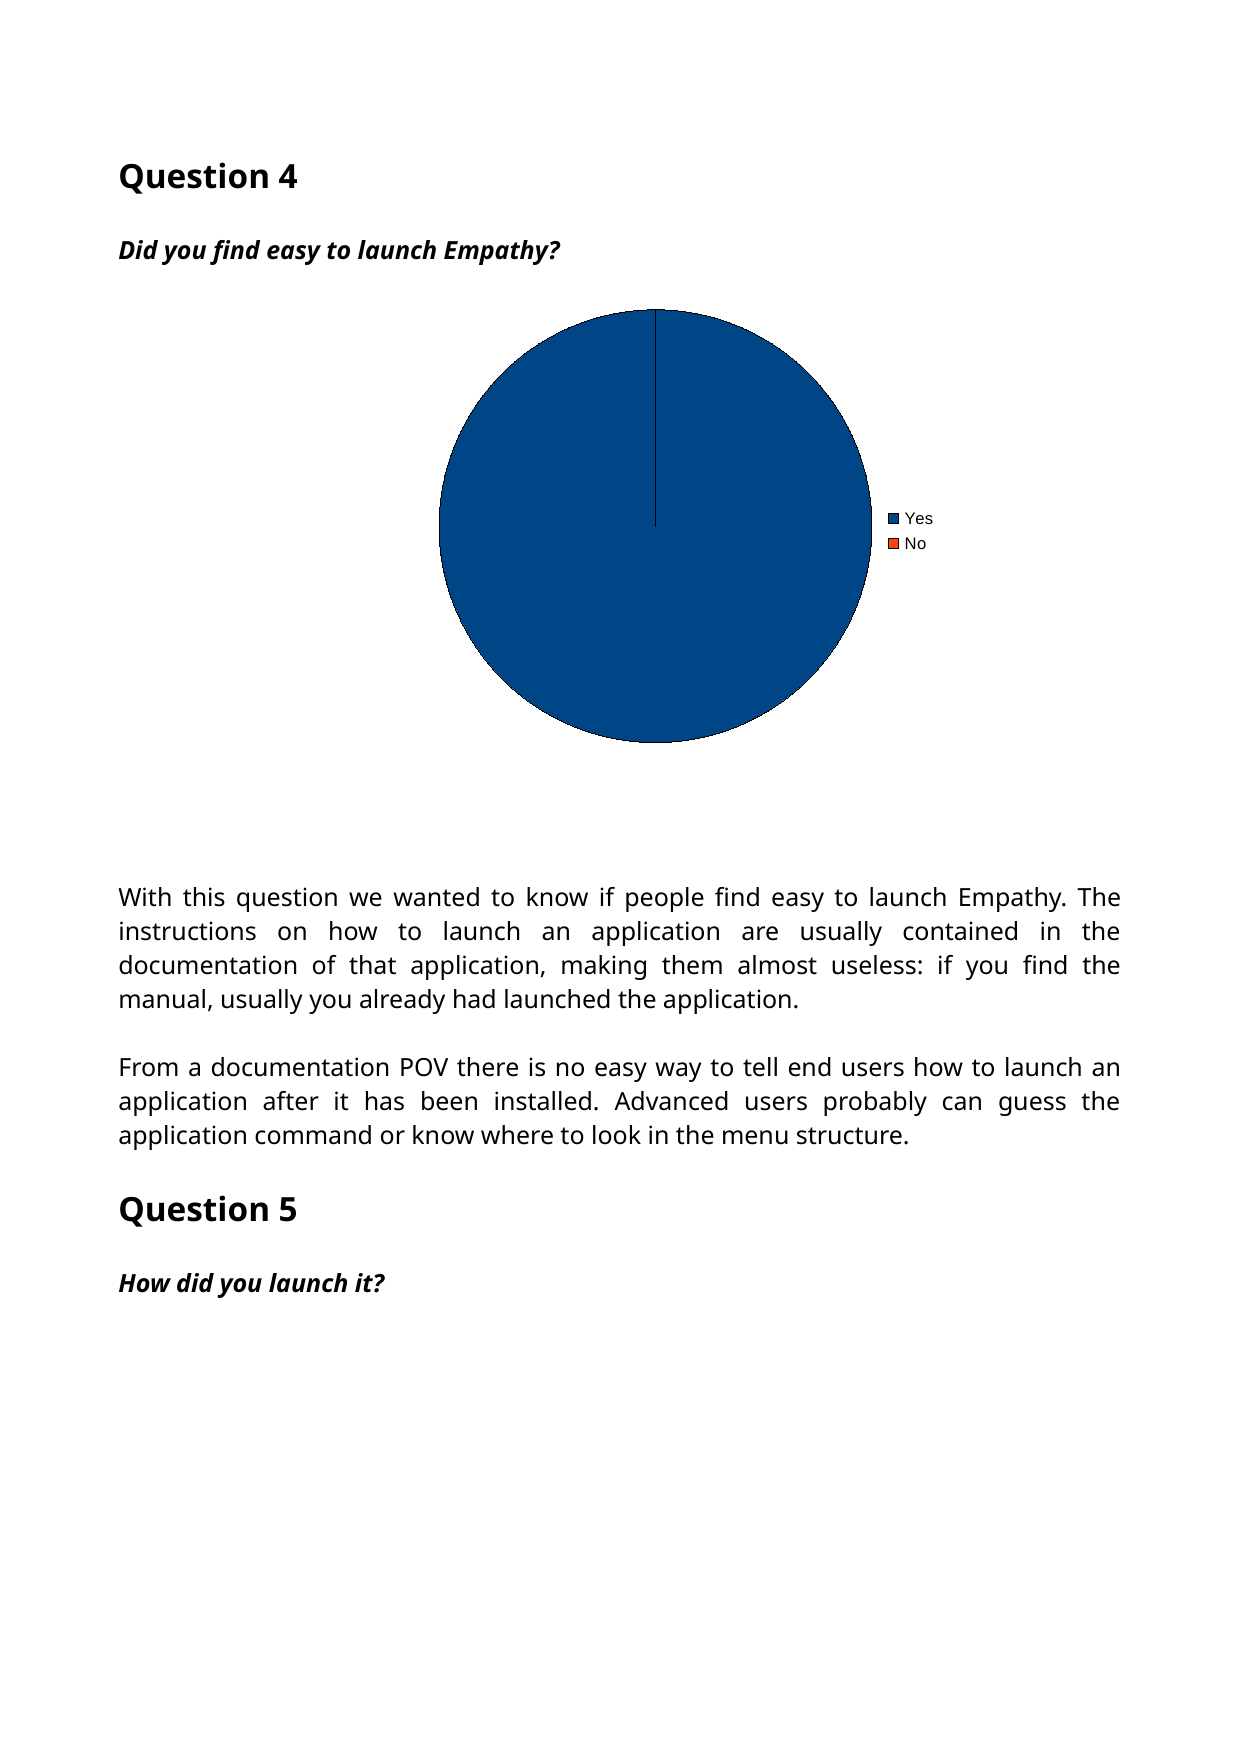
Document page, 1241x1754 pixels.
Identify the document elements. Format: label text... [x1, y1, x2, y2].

text Did you find easy to launch Empathy? [118, 232, 1122, 266]
text From a documentation POV there is no easy way to tell end users how to launch an application after it has been installed. Advanced users probably can guess the application command or know where to look in the menu structure. [118, 1050, 1122, 1152]
text With this question we wanted to know if people find easy to launch Empathy. The instructions on how to launch an application are usually contained in the documentation of that application, making them almost useless: if you find the manual, usually you already had launched the application. [118, 879, 1122, 1016]
text Question 4 [118, 153, 1122, 198]
text Question 5 [118, 1186, 1122, 1231]
text How did you launch it? [118, 1266, 1122, 1299]
